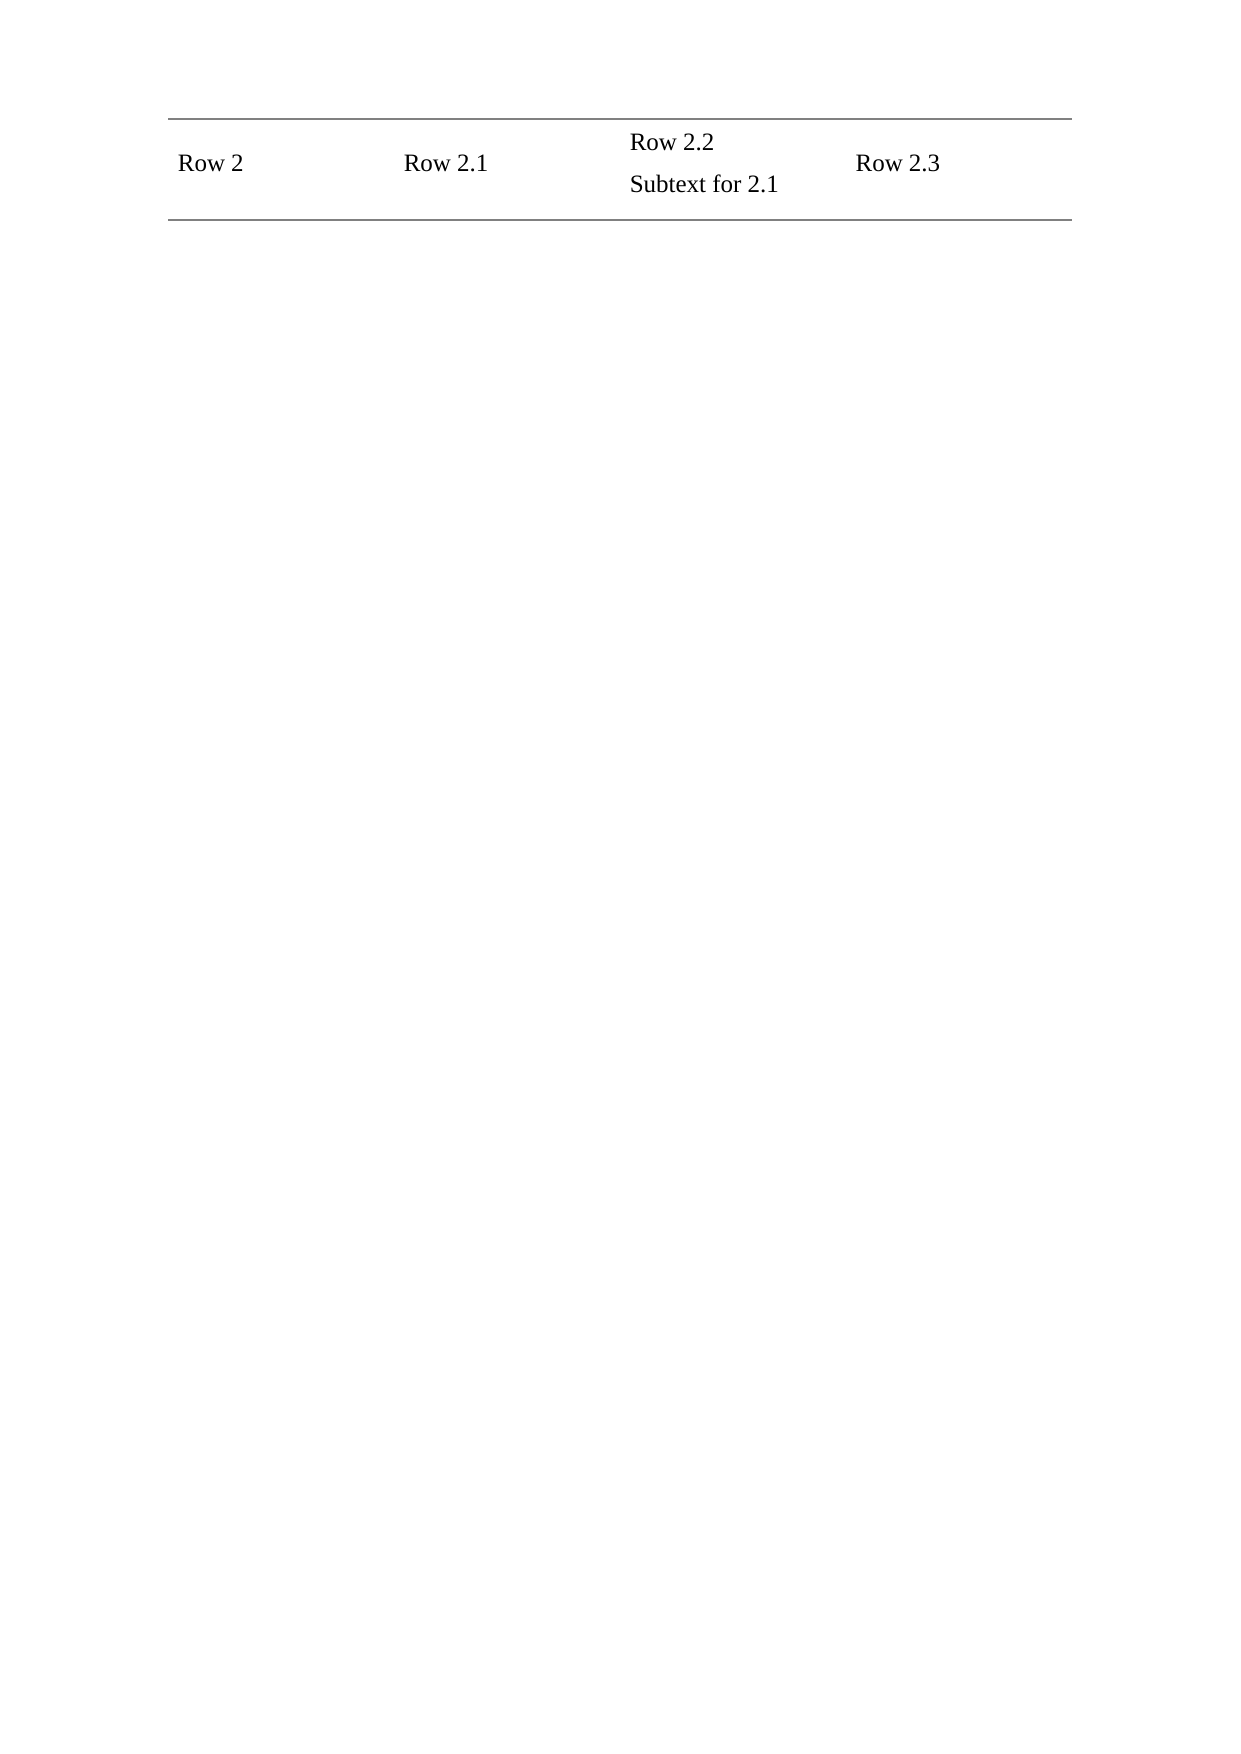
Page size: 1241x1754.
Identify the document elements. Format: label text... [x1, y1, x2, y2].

table_cell Row 2.3 [846, 120, 1072, 219]
table_cell Row 2.2 Subtext for 2.1 [620, 120, 846, 219]
table_cell Row 2.1 [394, 120, 620, 219]
table_cell Row 2 [168, 120, 394, 219]
